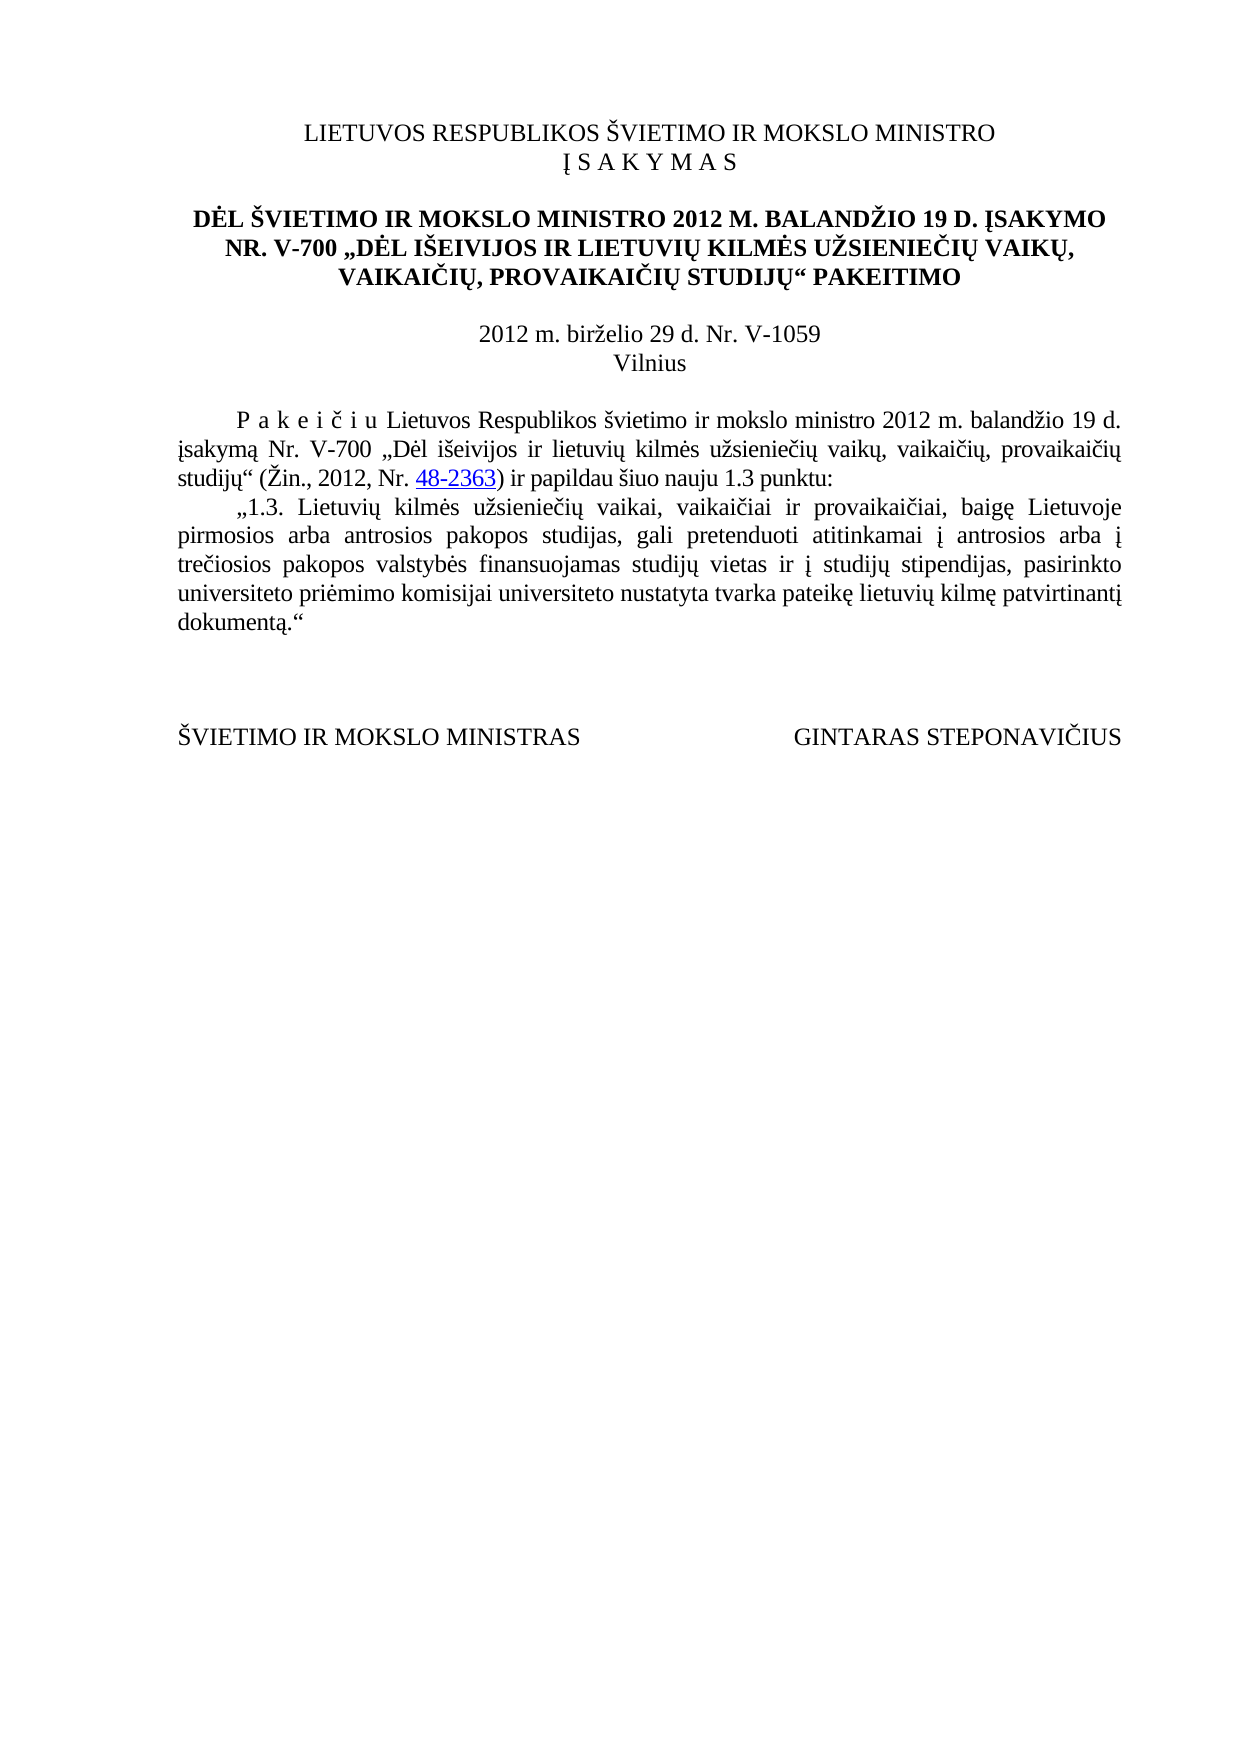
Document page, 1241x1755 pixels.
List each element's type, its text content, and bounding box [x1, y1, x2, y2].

text Į S A K Y M A S [177, 147, 1122, 176]
text Vilnius [177, 348, 1122, 377]
text P a k e i č i u Lietuvos Respublikos švietimo ir mokslo ministro 2012 m. balandžio 19 d. įsakymą Nr. V-700 „Dėl išeivijos ir lietuvių kilmės užsieniečių vaikų, vaikaičių, provaikaičių studijų“ (Žin., 2012, Nr. 48-2363) ir papildau šiuo nauju 1.3 punktu: [177, 406, 1122, 492]
text „1.3. Lietuvių kilmės užsieniečių vaikai, vaikaičiai ir provaikaičiai, baigę Lietuvoje pirmosios arba antrosios pakopos studijas, gali pretenduoti atitinkamai į antrosios arba į trečiosios pakopos valstybės finansuojamas studijų vietas ir į studijų stipendijas, pasirinkto universiteto priėmimo komisijai universiteto nustatyta tvarka pateikę lietuvių kilmę patvirtinantį dokumentą.“ [177, 492, 1122, 636]
text LIETUVOS RESPUBLIKOS ŠVIETIMO IR MOKSLO MINISTRO [177, 118, 1122, 147]
text 2012 m. birželio 29 d. Nr. V-1059 [177, 319, 1122, 348]
text DĖL ŠVIETIMO IR MOKSLO MINISTRO 2012 m. BALANDŽIO 19 d. ĮSAKYMO Nr. V-700 „DĖL IŠEIVIJOS IR LIETUVIŲ KILMĖS UŽSIENIEČIŲ VAIKŲ, VAIKAIČIŲ, PROVAIKAIČIŲ STUDIJŲ“ PAKEITIMO [177, 204, 1122, 291]
text Švietimo ir mokslo ministras Gintaras Steponavičius [177, 722, 1122, 751]
